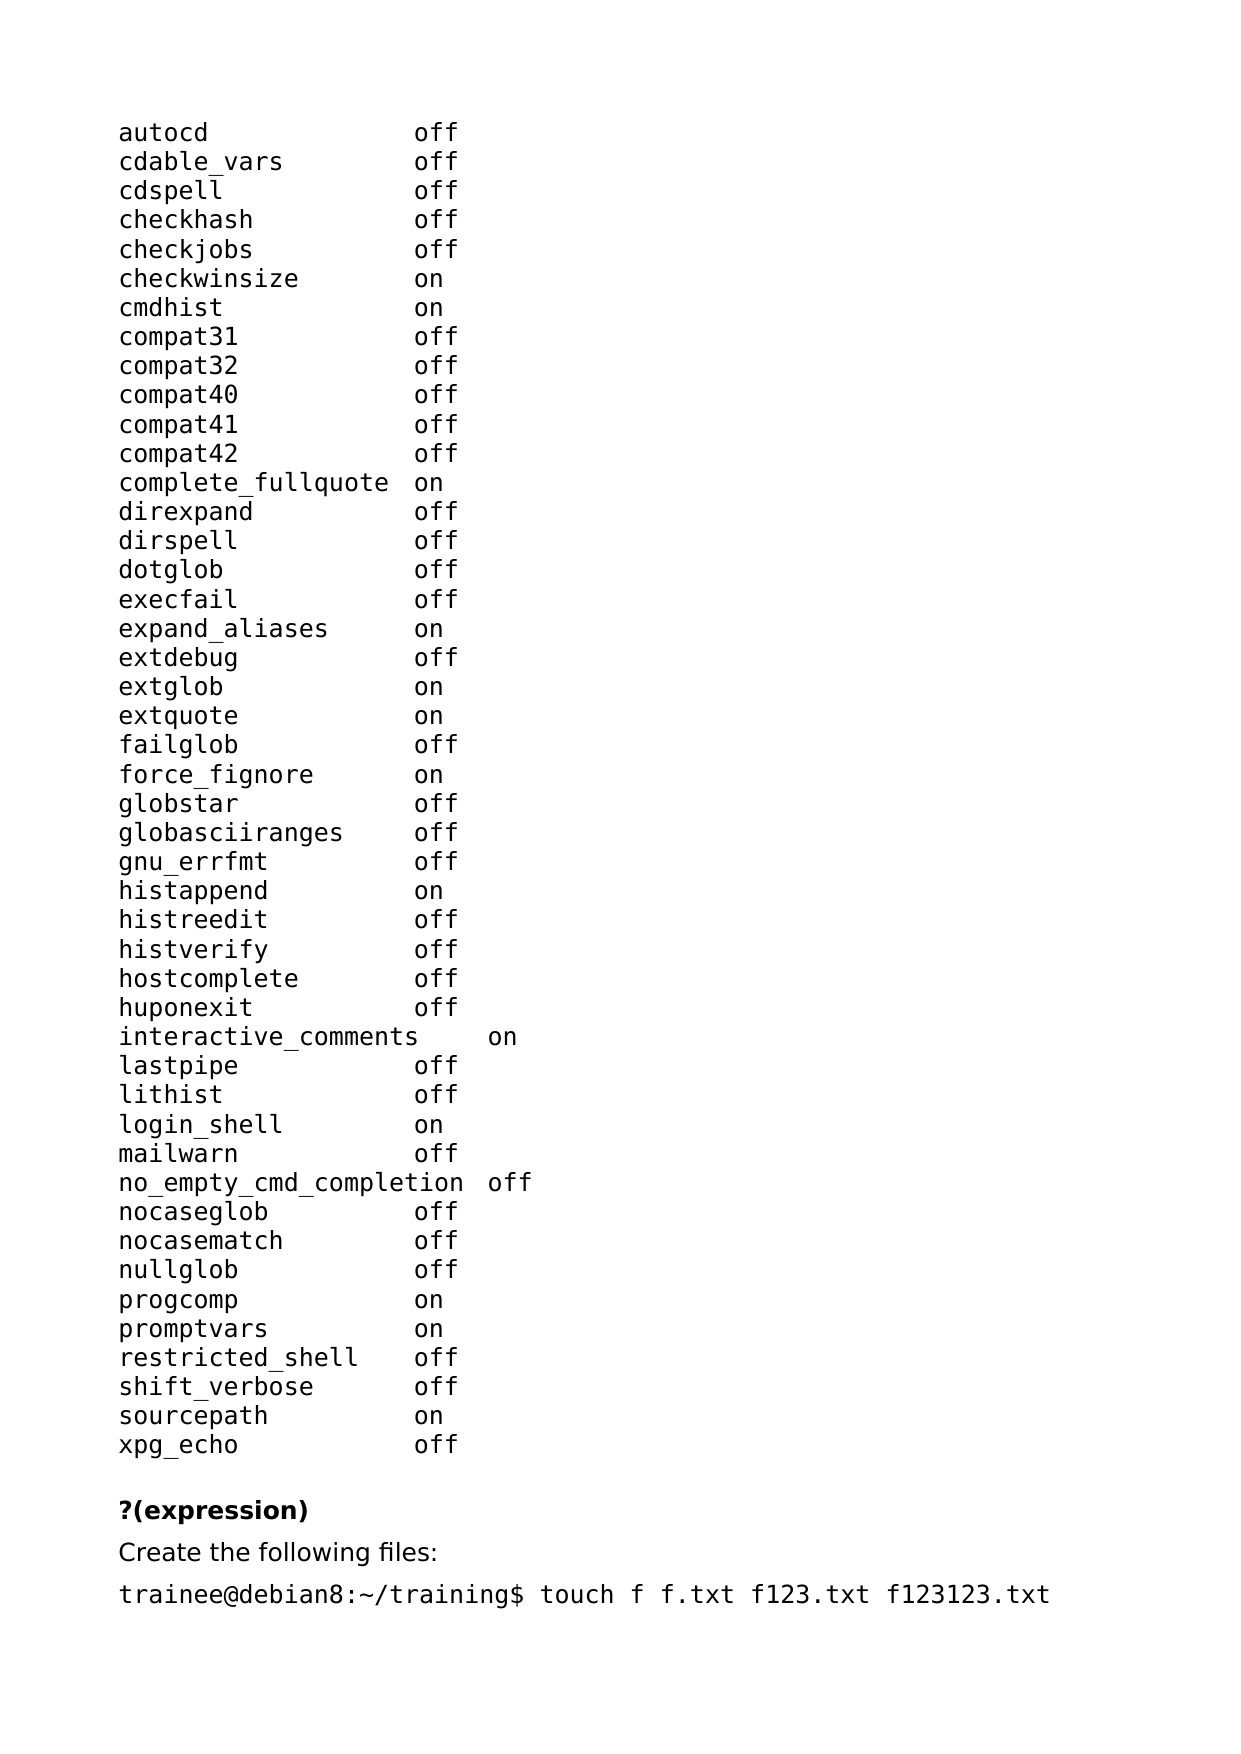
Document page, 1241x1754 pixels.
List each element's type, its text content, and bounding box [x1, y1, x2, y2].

text autocd off cdable_vars off cdspell off checkhash off checkjobs off checkwinsize on cmdhist on compat31 off compat32 off compat40 off compat41 off compat42 off complete_fullquote on direxpand off dirspell off dotglob off execfail off expand_aliases on extdebug off extglob on extquote on failglob off force_fignore on globstar off globasciiranges off gnu_errfmt off histappend on histreedit off histverify off hostcomplete off huponexit off interactive_comments on lastpipe off lithist off login_shell on mailwarn off no_empty_cmd_completion off nocaseglob off nocasematch off nullglob off progcomp on promptvars on restricted_shell off shift_verbose off sourcepath on xpg_echo off [118, 118, 1122, 1460]
text trainee@debian8:~/training$ touch f f.txt f123.txt f123123.txt [118, 1580, 1122, 1609]
subtitle ?(expression) [118, 1497, 1122, 1526]
text Create the following files: [118, 1538, 1122, 1567]
